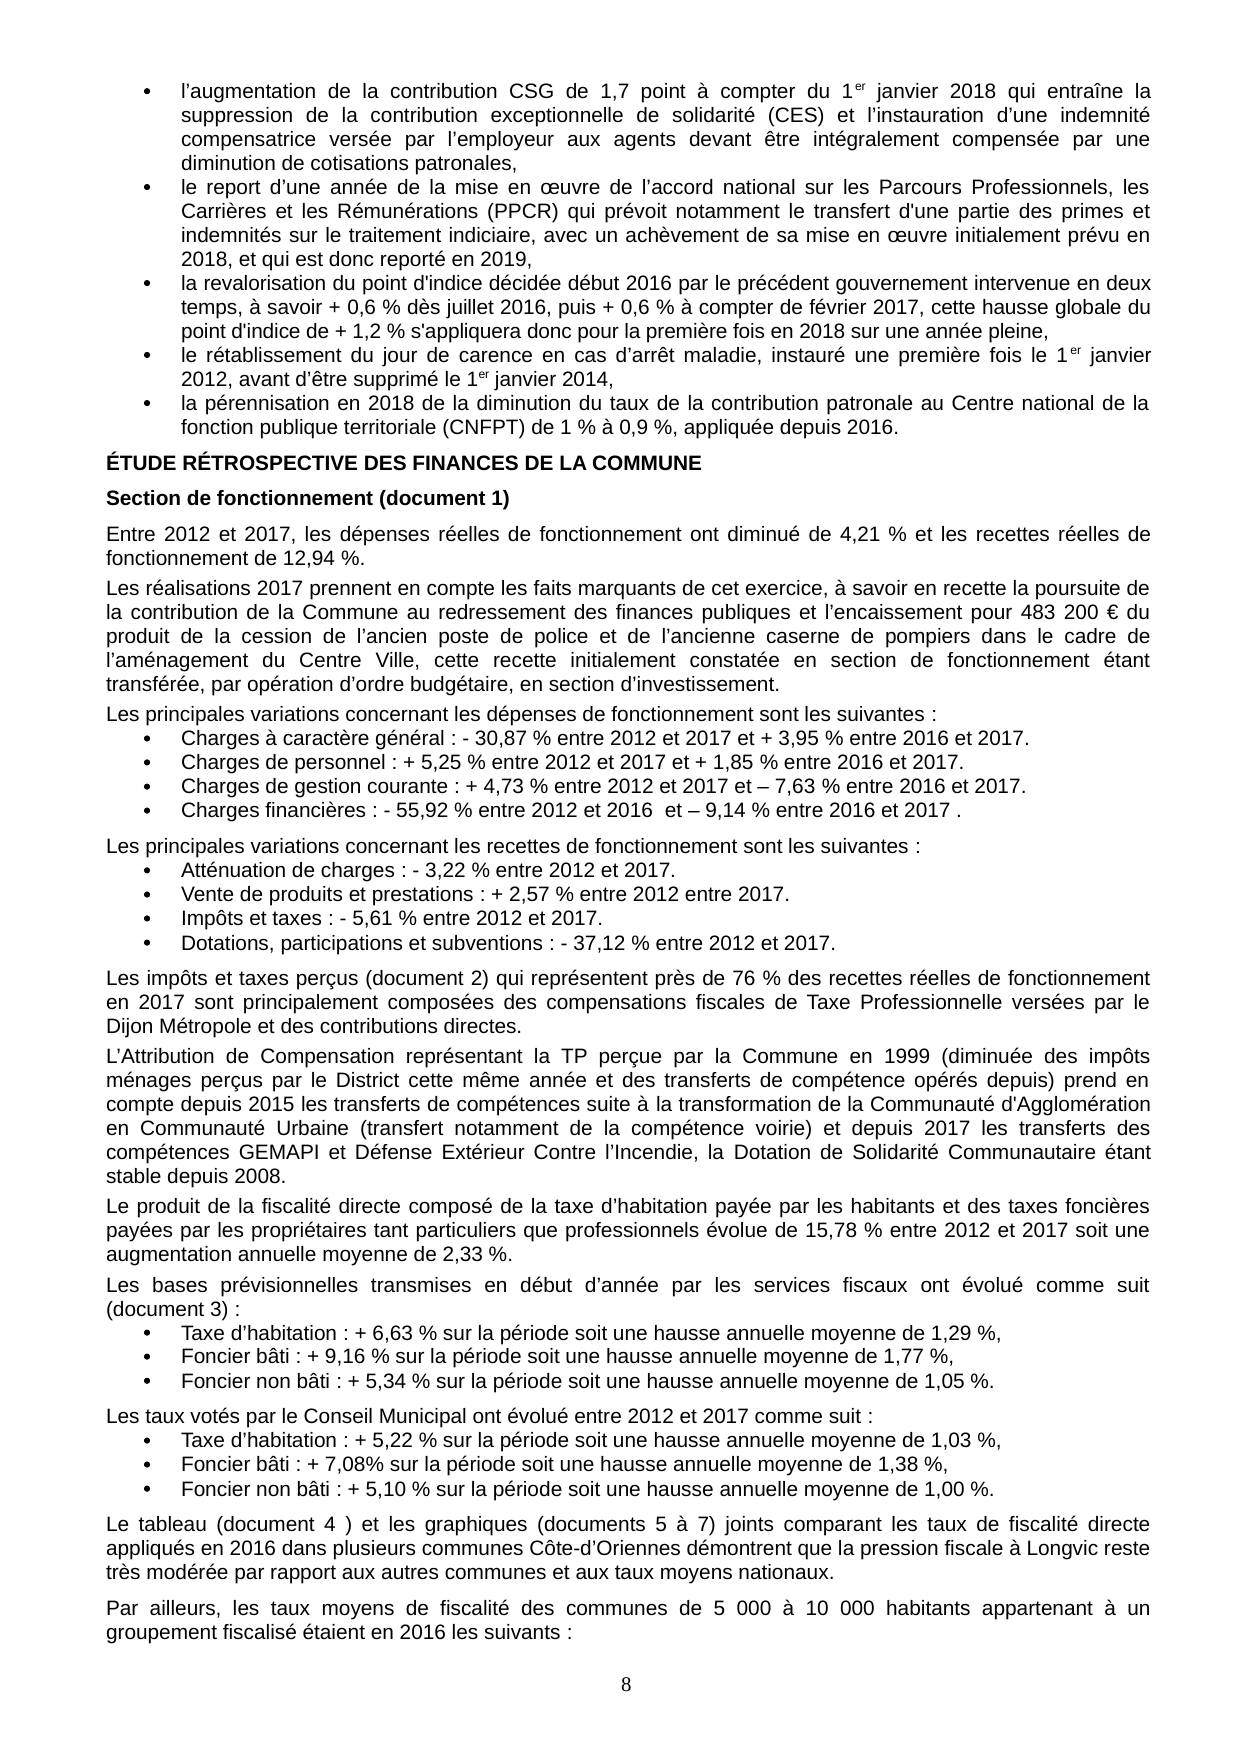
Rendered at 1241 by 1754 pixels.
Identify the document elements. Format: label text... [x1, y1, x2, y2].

text Par ailleurs, les taux moyens de fiscalité des communes de 5 000 à 10 000 habitants appartenant à un groupement fiscalisé étaient en 2016 les suivants : [106, 1596, 1152, 1644]
list Charges à caractère général : - 30,87 % entre 2012 et 2017 et + 3,95 % entre 2016 et 2017. [143, 726, 1152, 750]
list Impôts et taxes : - 5,61 % entre 2012 et 2017. [143, 906, 1152, 930]
text Les principales variations concernant les dépenses de fonctionnement sont les suivantes : [106, 702, 1152, 726]
text Entre 2012 et 2017, les dépenses réelles de fonctionnement ont diminué de 4,21 % et les recettes réelles de fonctionnement de 12,94 %. [106, 522, 1152, 570]
list Section de fonctionnement (document 1) [106, 486, 1152, 510]
text ÉTUDE RÉTROSPECTIVE DES FINANCES DE LA COMMUNE [106, 451, 1152, 474]
list Taxe d’habitation : + 6,63 % sur la période soit une hausse annuelle moyenne de 1,29 %, [143, 1320, 1152, 1344]
list Foncier bâti : + 7,08% sur la période soit une hausse annuelle moyenne de 1,38 %, [143, 1452, 1152, 1476]
text Le tableau (document 4 ) et les graphiques (documents 5 à 7) joints comparant les taux de fiscalité directe appliqués en 2016 dans plusieurs communes Côte-d’Oriennes démontrent que la pression fiscale à Longvic reste très modérée par rapport aux autres communes et aux taux moyens nationaux. [106, 1512, 1152, 1584]
list Foncier non bâti : + 5,10 % sur la période soit une hausse annuelle moyenne de 1,00 %. [143, 1476, 1152, 1500]
text Les principales variations concernant les recettes de fonctionnement sont les suivantes : [106, 834, 1152, 858]
list Dotations, participations et subventions : - 37,12 % entre 2012 et 2017. [143, 930, 1152, 954]
list la pérennisation en 2018 de la diminution du taux de la contribution patronale au Centre national de la fonction publique territoriale (CNFPT) de 1 % à 0,9 %, appliquée depuis 2016. [143, 391, 1152, 439]
text Les impôts et taxes perçus (document 2) qui représentent près de 76 % des recettes réelles de fonctionnement en 2017 sont principalement composées des compensations fiscales de Taxe Professionnelle versées par le Dijon Métropole et des contributions directes. [106, 966, 1152, 1038]
list Taxe d’habitation : + 5,22 % sur la période soit une hausse annuelle moyenne de 1,03 %, [143, 1428, 1152, 1452]
list Foncier non bâti : + 5,34 % sur la période soit une hausse annuelle moyenne de 1,05 %. [143, 1368, 1152, 1392]
list Charges de personnel : + 5,25 % entre 2012 et 2017 et + 1,85 % entre 2016 et 2017. [143, 750, 1152, 774]
text Les réalisations 2017 prennent en compte les faits marquants de cet exercice, à savoir en recette la poursuite de la contribution de la Commune au redressement des finances publiques et l’encaissement pour 483 200 € du produit de la cession de l’ancien poste de police et de l’ancienne caserne de pompiers dans le cadre de l’aménagement du Centre Ville, cette recette initialement constatée en section de fonctionnement étant transférée, par opération d’ordre budgétaire, en section d’investissement. [106, 576, 1152, 696]
list Charges de gestion courante : + 4,73 % entre 2012 et 2017 et – 7,63 % entre 2016 et 2017. [143, 774, 1152, 798]
text Les taux votés par le Conseil Municipal ont évolué entre 2012 et 2017 comme suit : [106, 1404, 1152, 1428]
list le rétablissement du jour de carence en cas d’arrêt maladie, instauré une première fois le 1er janvier 2012, avant d’être supprimé le 1er janvier 2014, [143, 343, 1152, 391]
text Le produit de la fiscalité directe composé de la taxe d’habitation payée par les habitants et des taxes foncières payées par les propriétaires tant particuliers que professionnels évolue de 15,78 % entre 2012 et 2017 soit une augmentation annuelle moyenne de 2,33 %. [106, 1194, 1152, 1266]
list Vente de produits et prestations : + 2,57 % entre 2012 entre 2017. [143, 882, 1152, 906]
list l’augmentation de la contribution CSG de 1,7 point à compter du 1er janvier 2018 qui entraîne la suppression de la contribution exceptionnelle de solidarité (CES) et l’instauration d’une indemnité compensatrice versée par l’employeur aux agents devant être intégralement compensée par une diminution de cotisations patronales, [143, 79, 1152, 175]
list Atténuation de charges : - 3,22 % entre 2012 et 2017. [143, 858, 1152, 882]
list la revalorisation du point d'indice décidée début 2016 par le précédent gouvernement intervenue en deux temps, à savoir + 0,6 % dès juillet 2016, puis + 0,6 % à compter de février 2017, cette hausse globale du point d'indice de + 1,2 % s'appliquera donc pour la première fois en 2018 sur une année pleine, [143, 271, 1152, 343]
list Charges financières : - 55,92 % entre 2012 et 2016 et – 9,14 % entre 2016 et 2017 . [143, 798, 1152, 822]
text L’Attribution de Compensation représentant la TP perçue par la Commune en 1999 (diminuée des impôts ménages perçus par le District cette même année et des transferts de compétence opérés depuis) prend en compte depuis 2015 les transferts de compétences suite à la transformation de la Communauté d'Agglomération en Communauté Urbaine (transfert notamment de la compétence voirie) et depuis 2017 les transferts des compétences GEMAPI et Défense Extérieur Contre l’Incendie, la Dotation de Solidarité Communautaire étant stable depuis 2008. [106, 1044, 1152, 1188]
text Les bases prévisionnelles transmises en début d’année par les services fiscaux ont évolué comme suit (document 3) : [106, 1272, 1152, 1320]
list le report d’une année de la mise en œuvre de l’accord national sur les Parcours Professionnels, les Carrières et les Rémunérations (PPCR) qui prévoit notamment le transfert d'une partie des primes et indemnités sur le traitement indiciaire, avec un achèvement de sa mise en œuvre initialement prévu en 2018, et qui est donc reporté en 2019, [143, 175, 1152, 271]
list Foncier bâti : + 9,16 % sur la période soit une hausse annuelle moyenne de 1,77 %, [143, 1344, 1152, 1368]
